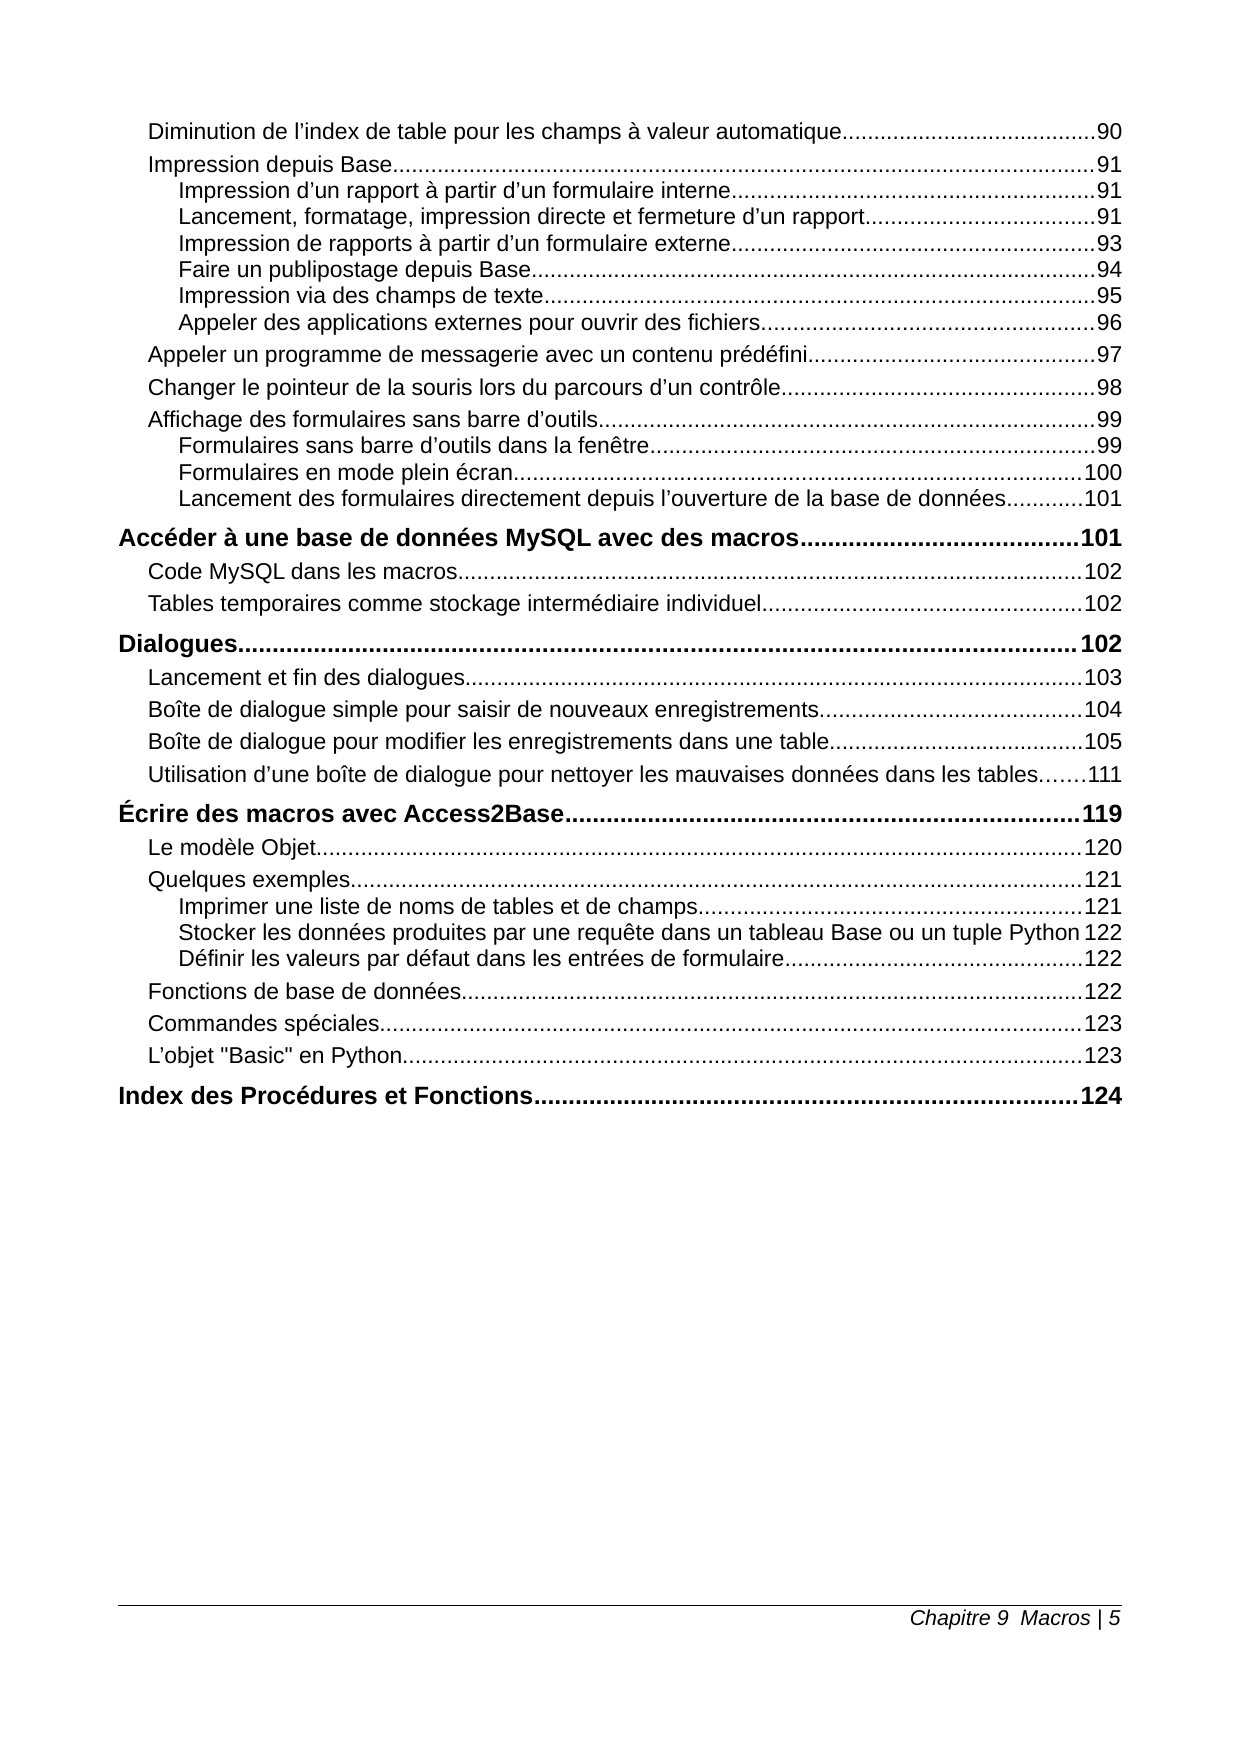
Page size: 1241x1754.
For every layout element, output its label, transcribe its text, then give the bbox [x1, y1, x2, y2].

text Faire un publipostage depuis Base 94 [178, 256, 1122, 282]
text Tables temporaires comme stockage intermédiaire individuel 102 [148, 590, 1122, 617]
text Appeler des applications externes pour ouvrir des fichiers 96 [178, 309, 1122, 335]
text Utilisation d’une boîte de dialogue pour nettoyer les mauvaises données dans les tables 111 [148, 761, 1122, 787]
text Lancement, formatage, impression directe et fermeture d’un rapport 91 [178, 203, 1122, 229]
text Changer le pointeur de la souris lors du parcours d’un contrôle 98 [148, 373, 1122, 400]
text Définir les valeurs par défaut dans les entrées de formulaire 122 [178, 945, 1122, 972]
text Lancement des formulaires directement depuis l’ouverture de la base de données 101 [178, 485, 1122, 511]
text Le modèle Objet 120 [148, 834, 1122, 860]
text Index des Procédures et Fonctions 124 [118, 1081, 1122, 1109]
text Impression depuis Base 91 [148, 151, 1122, 177]
text Écrire des macros avec Access2Base 119 [118, 799, 1122, 828]
text Appeler un programme de messagerie avec un contenu prédéfini 97 [148, 341, 1122, 367]
text Impression d’un rapport à partir d’un formulaire interne 91 [178, 177, 1122, 203]
text Impression de rapports à partir d’un formulaire externe 93 [178, 229, 1122, 256]
text Boîte de dialogue simple pour saisir de nouveaux enregistrements 104 [148, 696, 1122, 722]
text Stocker les données produites par une requête dans un tableau Base ou un tuple Python 122 [178, 919, 1122, 945]
text Affichage des formulaires sans barre d’outils 99 [148, 406, 1122, 432]
text Lancement et fin des dialogues 103 [148, 663, 1122, 690]
text Formulaires en mode plein écran 100 [178, 458, 1122, 485]
text Commandes spéciales 123 [148, 1010, 1122, 1036]
text Impression via des champs de texte 95 [178, 282, 1122, 309]
text Code MySQL dans les macros 102 [148, 558, 1122, 584]
text Accéder à une base de données MySQL avec des macros 101 [118, 523, 1122, 552]
text Dialogues 102 [118, 629, 1122, 657]
text Fonctions de base de données 122 [148, 978, 1122, 1004]
text Quelques exemples 121 [148, 866, 1122, 893]
text Diminution de l’index de table pour les champs à valeur automatique 90 [148, 118, 1122, 144]
text Imprimer une liste de noms de tables et de champs 121 [178, 893, 1122, 919]
text Formulaires sans barre d’outils dans la fenêtre 99 [178, 432, 1122, 458]
text Boîte de dialogue pour modifier les enregistrements dans une table 105 [148, 728, 1122, 755]
text L’objet "Basic" en Python 123 [148, 1042, 1122, 1069]
